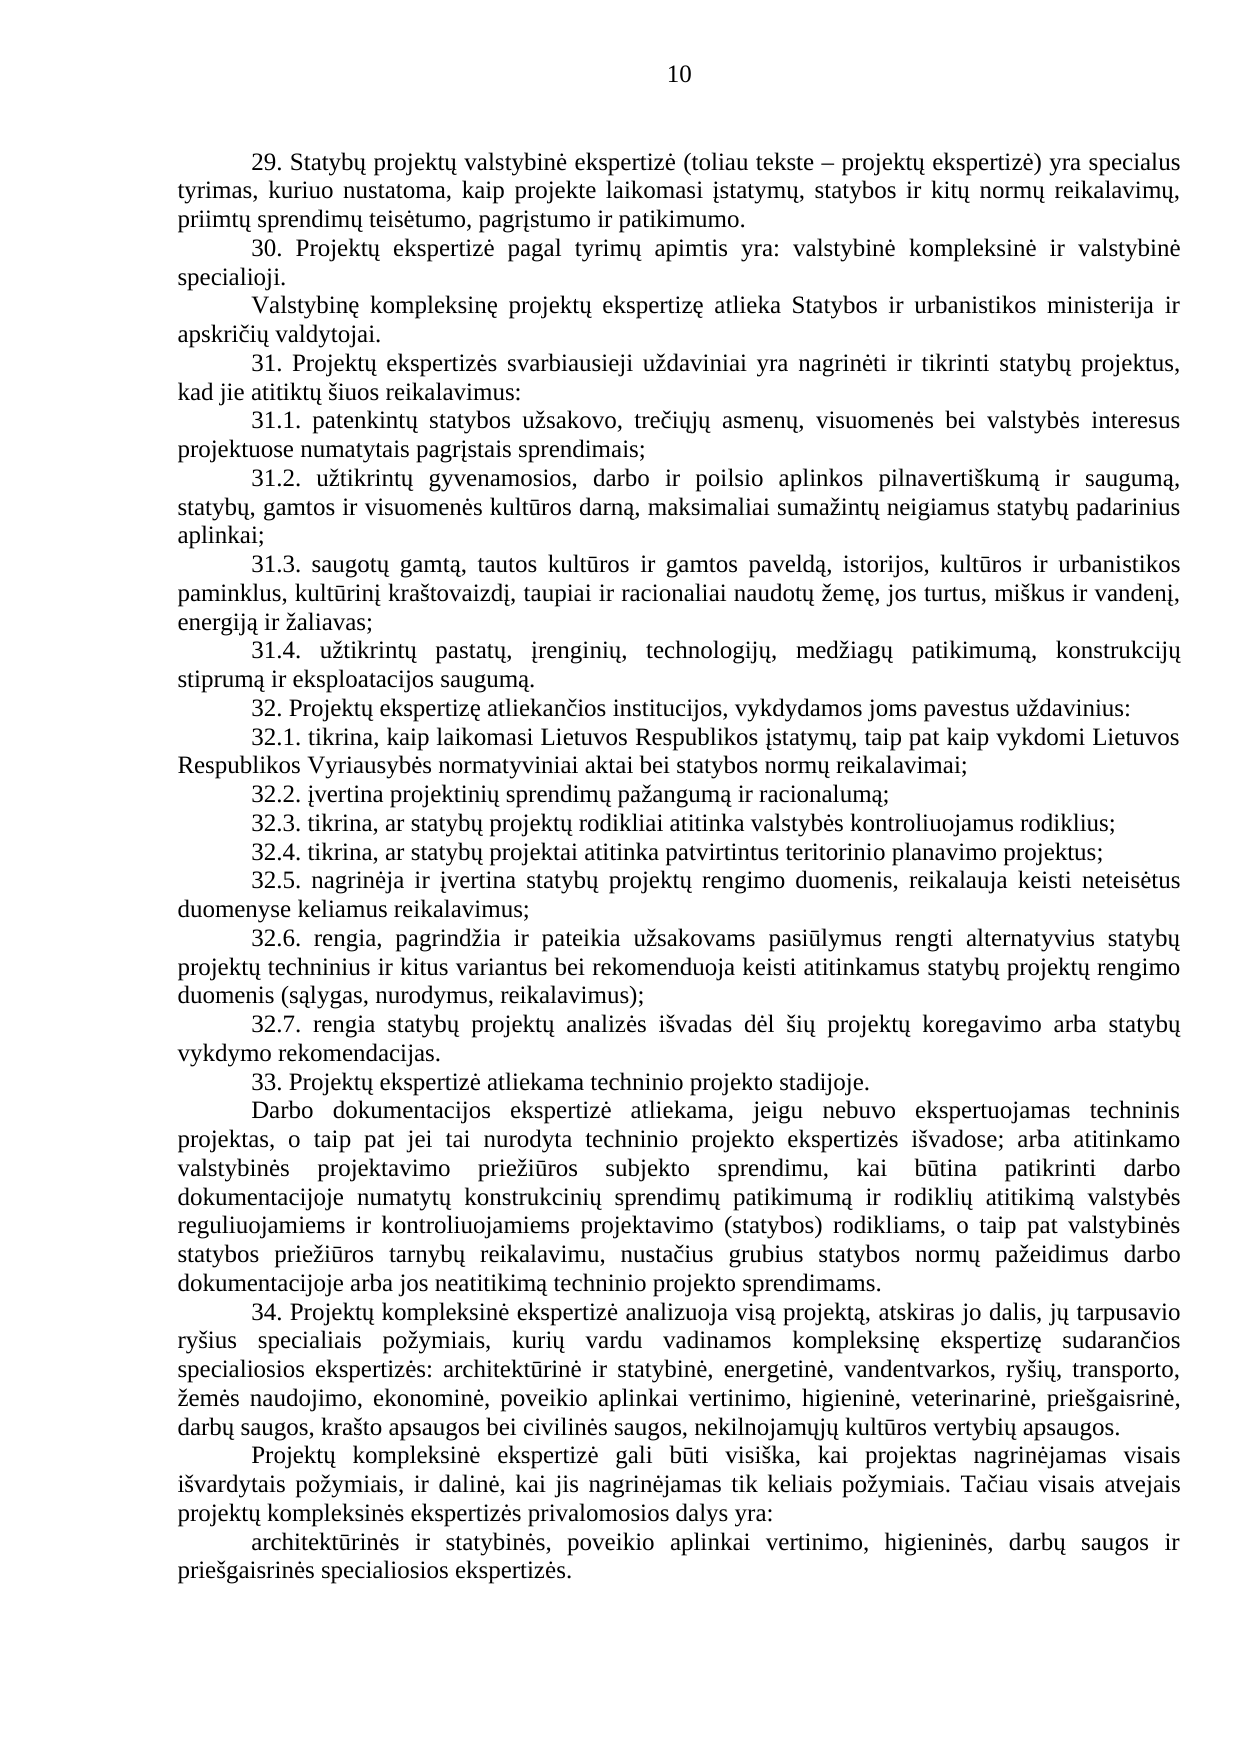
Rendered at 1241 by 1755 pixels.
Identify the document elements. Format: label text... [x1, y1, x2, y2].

text architektūrinės ir statybinės, poveikio aplinkai vertinimo, higieninės, darbų saugos ir priešgaisrinės specialiosios ekspertizės. [177, 1527, 1181, 1584]
text 33. Projektų ekspertizė atliekama techninio projekto stadijoje. [177, 1067, 1181, 1096]
text 32.2. įvertina projektinių sprendimų pažangumą ir racionalumą; [177, 779, 1181, 808]
text 32. Projektų ekspertizę atliekančios institucijos, vykdydamos joms pavestus uždavinius: [177, 693, 1181, 722]
text 32.1. tikrina, kaip laikomasi Lietuvos Respublikos įstatymų, taip pat kaip vykdomi Lietuvos Respublikos Vyriausybės normatyviniai aktai bei statybos normų reikalavimai; [177, 722, 1181, 779]
text 31. Projektų ekspertizės svarbiausieji uždaviniai yra nagrinėti ir tikrinti statybų projektus, kad jie atitiktų šiuos reikalavimus: [177, 348, 1181, 406]
text Valstybinę kompleksinę projektų ekspertizę atlieka Statybos ir urbanistikos ministerija ir apskričių valdytojai. [177, 291, 1181, 348]
text 32.6. rengia, pagrindžia ir pateikia užsakovams pasiūlymus rengti alternatyvius statybų projektų techninius ir kitus variantus bei rekomenduoja keisti atitinkamus statybų projektų rengimo duomenis (sąlygas, nurodymus, reikalavimus); [177, 923, 1181, 1009]
text 31.4. užtikrintų pastatų, įrenginių, technologijų, medžiagų patikimumą, konstrukcijų stiprumą ir eksploatacijos saugumą. [177, 636, 1181, 693]
text 31.3. saugotų gamtą, tautos kultūros ir gamtos paveldą, istorijos, kultūros ir urbanistikos paminklus, kultūrinį kraštovaizdį, taupiai ir racionaliai naudotų žemę, jos turtus, miškus ir vandenį, energiją ir žaliavas; [177, 549, 1181, 636]
text 32.4. tikrina, ar statybų projektai atitinka patvirtintus teritorinio planavimo projektus; [177, 837, 1181, 866]
text 32.5. nagrinėja ir įvertina statybų projektų rengimo duomenis, reikalauja keisti neteisėtus duomenyse keliamus reikalavimus; [177, 866, 1181, 923]
text 31.2. užtikrintų gyvenamosios, darbo ir poilsio aplinkos pilnavertiškumą ir saugumą, statybų, gamtos ir visuomenės kultūros darną, maksimaliai sumažintų neigiamus statybų padarinius aplinkai; [177, 463, 1181, 549]
text Darbo dokumentacijos ekspertizė atliekama, jeigu nebuvo ekspertuojamas techninis projektas, o taip pat jei tai nurodyta techninio projekto ekspertizės išvadose; arba atitinkamo valstybinės projektavimo priežiūros subjekto sprendimu, kai būtina patikrinti darbo dokumentacijoje numatytų konstrukcinių sprendimų patikimumą ir rodiklių atitikimą valstybės reguliuojamiems ir kontroliuojamiems projektavimo (statybos) rodikliams, o taip pat valstybinės statybos priežiūros tarnybų reikalavimu, nustačius grubius statybos normų pažeidimus darbo dokumentacijoje arba jos neatitikimą techninio projekto sprendimams. [177, 1096, 1181, 1297]
text Projektų kompleksinė ekspertizė gali būti visiška, kai projektas nagrinėjamas visais išvardytais požymiais, ir dalinė, kai jis nagrinėjamas tik keliais požymiais. Tačiau visais atvejais projektų kompleksinės ekspertizės privalomosios dalys yra: [177, 1441, 1181, 1527]
text 31.1. patenkintų statybos užsakovo, trečiųjų asmenų, visuomenės bei valstybės interesus projektuose numatytais pagrįstais sprendimais; [177, 406, 1181, 463]
text 32.7. rengia statybų projektų analizės išvadas dėl šių projektų koregavimo arba statybų vykdymo rekomendacijas. [177, 1009, 1181, 1067]
text 29. Statybų projektų valstybinė ekspertizė (toliau tekste – projektų ekspertizė) yra specialus tyrimas, kuriuo nustatoma, kaip projekte laikomasi įstatymų, statybos ir kitų normų reikalavimų, priimtų sprendimų teisėtumo, pagrįstumo ir patikimumo. [177, 147, 1181, 233]
text 30. Projektų ekspertizė pagal tyrimų apimtis yra: valstybinė kompleksinė ir valstybinė specialioji. [177, 233, 1181, 291]
text 34. Projektų kompleksinė ekspertizė analizuoja visą projektą, atskiras jo dalis, jų tarpusavio ryšius specialiais požymiais, kurių vardu vadinamos kompleksinę ekspertizę sudarančios specialiosios ekspertizės: architektūrinė ir statybinė, energetinė, vandentvarkos, ryšių, transporto, žemės naudojimo, ekonominė, poveikio aplinkai vertinimo, higieninė, veterinarinė, priešgaisrinė, darbų saugos, krašto apsaugos bei civilinės saugos, nekilnojamųjų kultūros vertybių apsaugos. [177, 1297, 1181, 1441]
text 32.3. tikrina, ar statybų projektų rodikliai atitinka valstybės kontroliuojamus rodiklius; [177, 808, 1181, 837]
